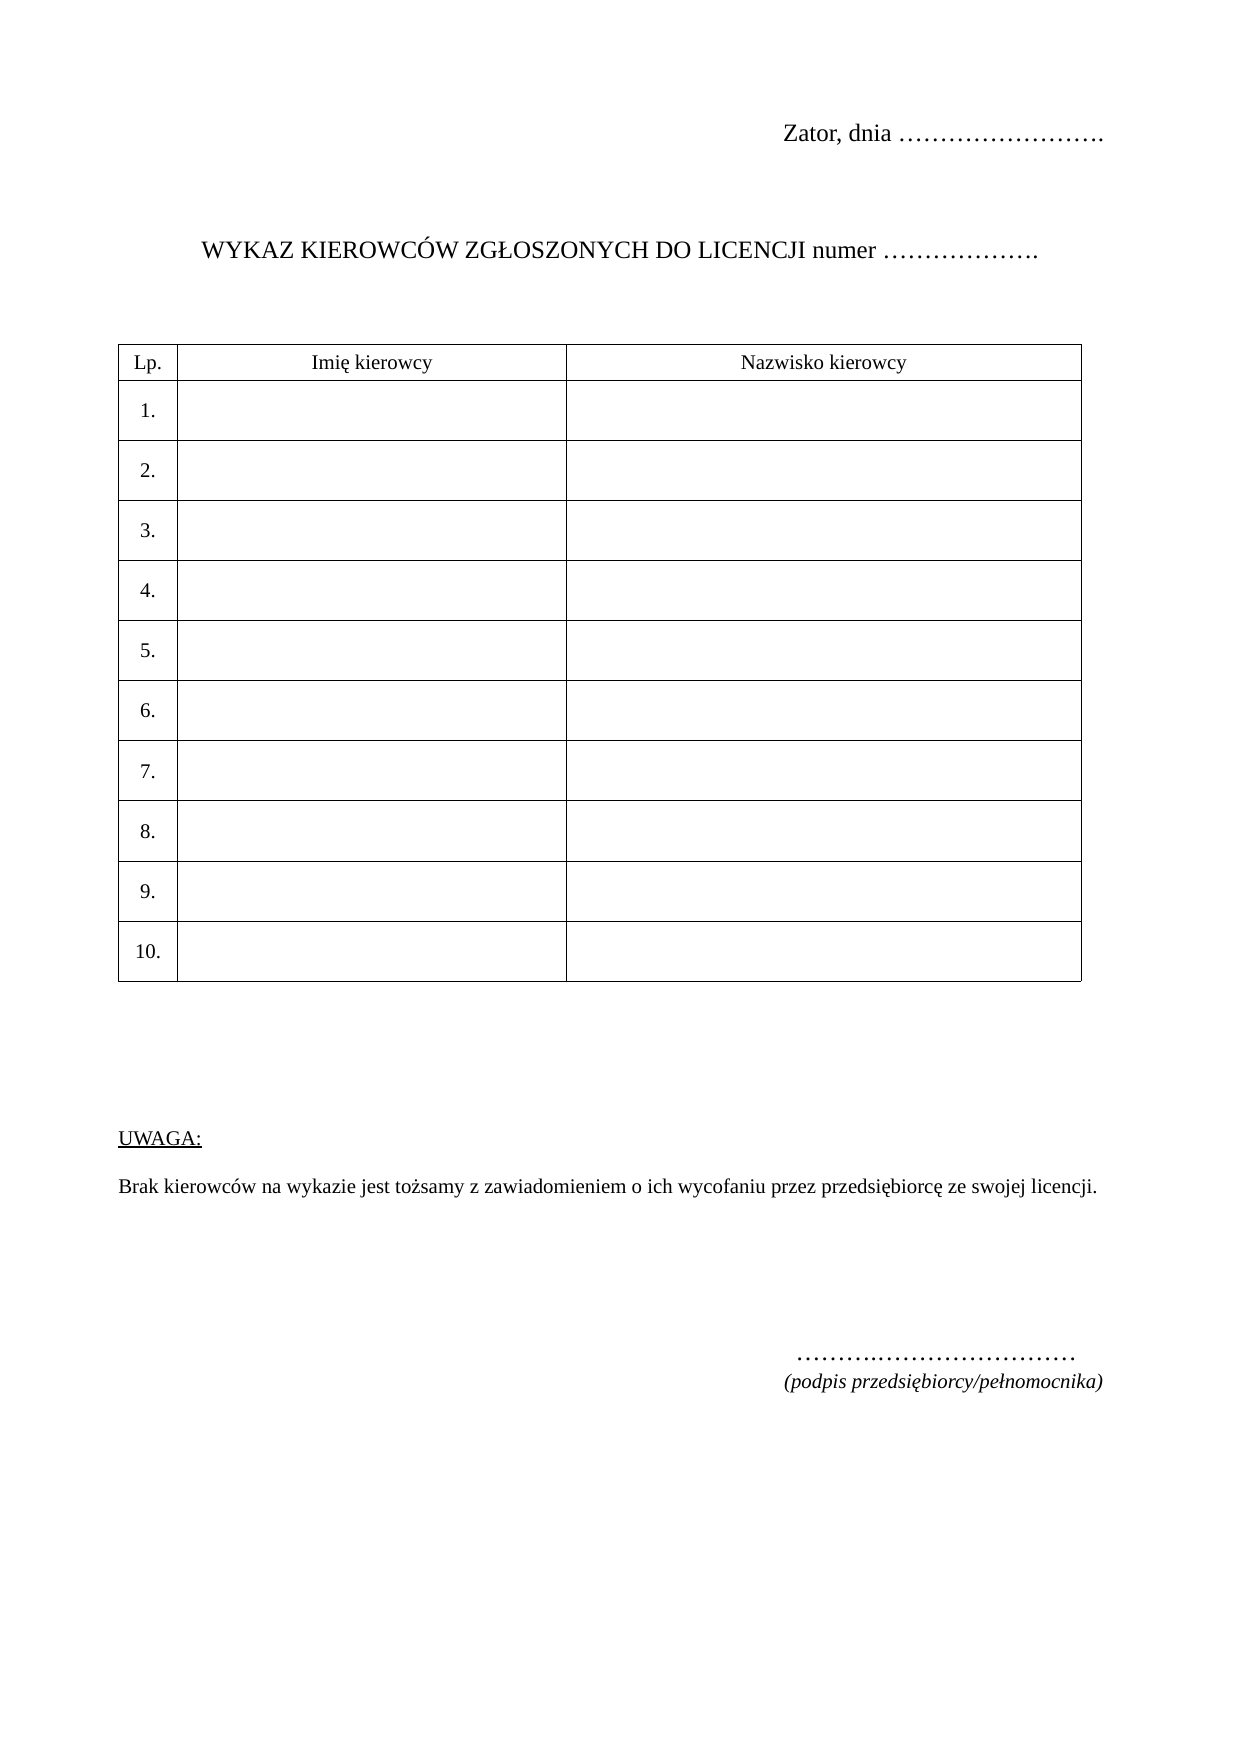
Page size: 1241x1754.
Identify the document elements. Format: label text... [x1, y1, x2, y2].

text WYKAZ KIEROWCÓW ZGŁOSZONYCH DO LICENCJI numer ………………. [118, 204, 1122, 271]
table_cell [178, 501, 566, 560]
table_cell [567, 621, 1081, 680]
text Zator, dnia ……………………. [118, 118, 1122, 147]
table_cell 2. [119, 441, 177, 500]
table_header Imię kierowcy [178, 345, 566, 380]
table_cell [178, 441, 566, 500]
table_cell [178, 681, 566, 740]
table_cell 5. [119, 621, 177, 680]
table_cell [178, 741, 566, 800]
text ……….…………………… (podpis przedsiębiorcy/pełnomocnika) [118, 1337, 1122, 1394]
table_cell [178, 922, 566, 981]
table_cell [567, 862, 1081, 921]
table_cell 7. [119, 741, 177, 800]
table_cell [567, 561, 1081, 620]
table_cell [178, 862, 566, 921]
table_cell 6. [119, 681, 177, 740]
table_cell [178, 381, 566, 440]
table_cell 9. [119, 862, 177, 921]
table_cell 10. [119, 922, 177, 981]
table_cell 1. [119, 381, 177, 440]
table_cell [567, 741, 1081, 800]
table_cell [567, 381, 1081, 440]
text UWAGA: [118, 1126, 1122, 1150]
table_cell [178, 561, 566, 620]
table_cell [567, 501, 1081, 560]
text Brak kierowców na wykazie jest tożsamy z zawiadomieniem o ich wycofaniu przez przedsiębiorcę ze swojej licencji. [118, 1174, 1122, 1198]
table_cell [567, 441, 1081, 500]
table_cell [567, 801, 1081, 861]
table_header Nazwisko kierowcy [567, 345, 1081, 380]
table_cell [567, 922, 1081, 981]
table_cell 8. [119, 801, 177, 861]
table_cell [178, 801, 566, 861]
table_header Lp. [119, 345, 177, 380]
table_cell 4. [119, 561, 177, 620]
table_cell [178, 621, 566, 680]
table_cell 3. [119, 501, 177, 560]
table_cell [567, 681, 1081, 740]
